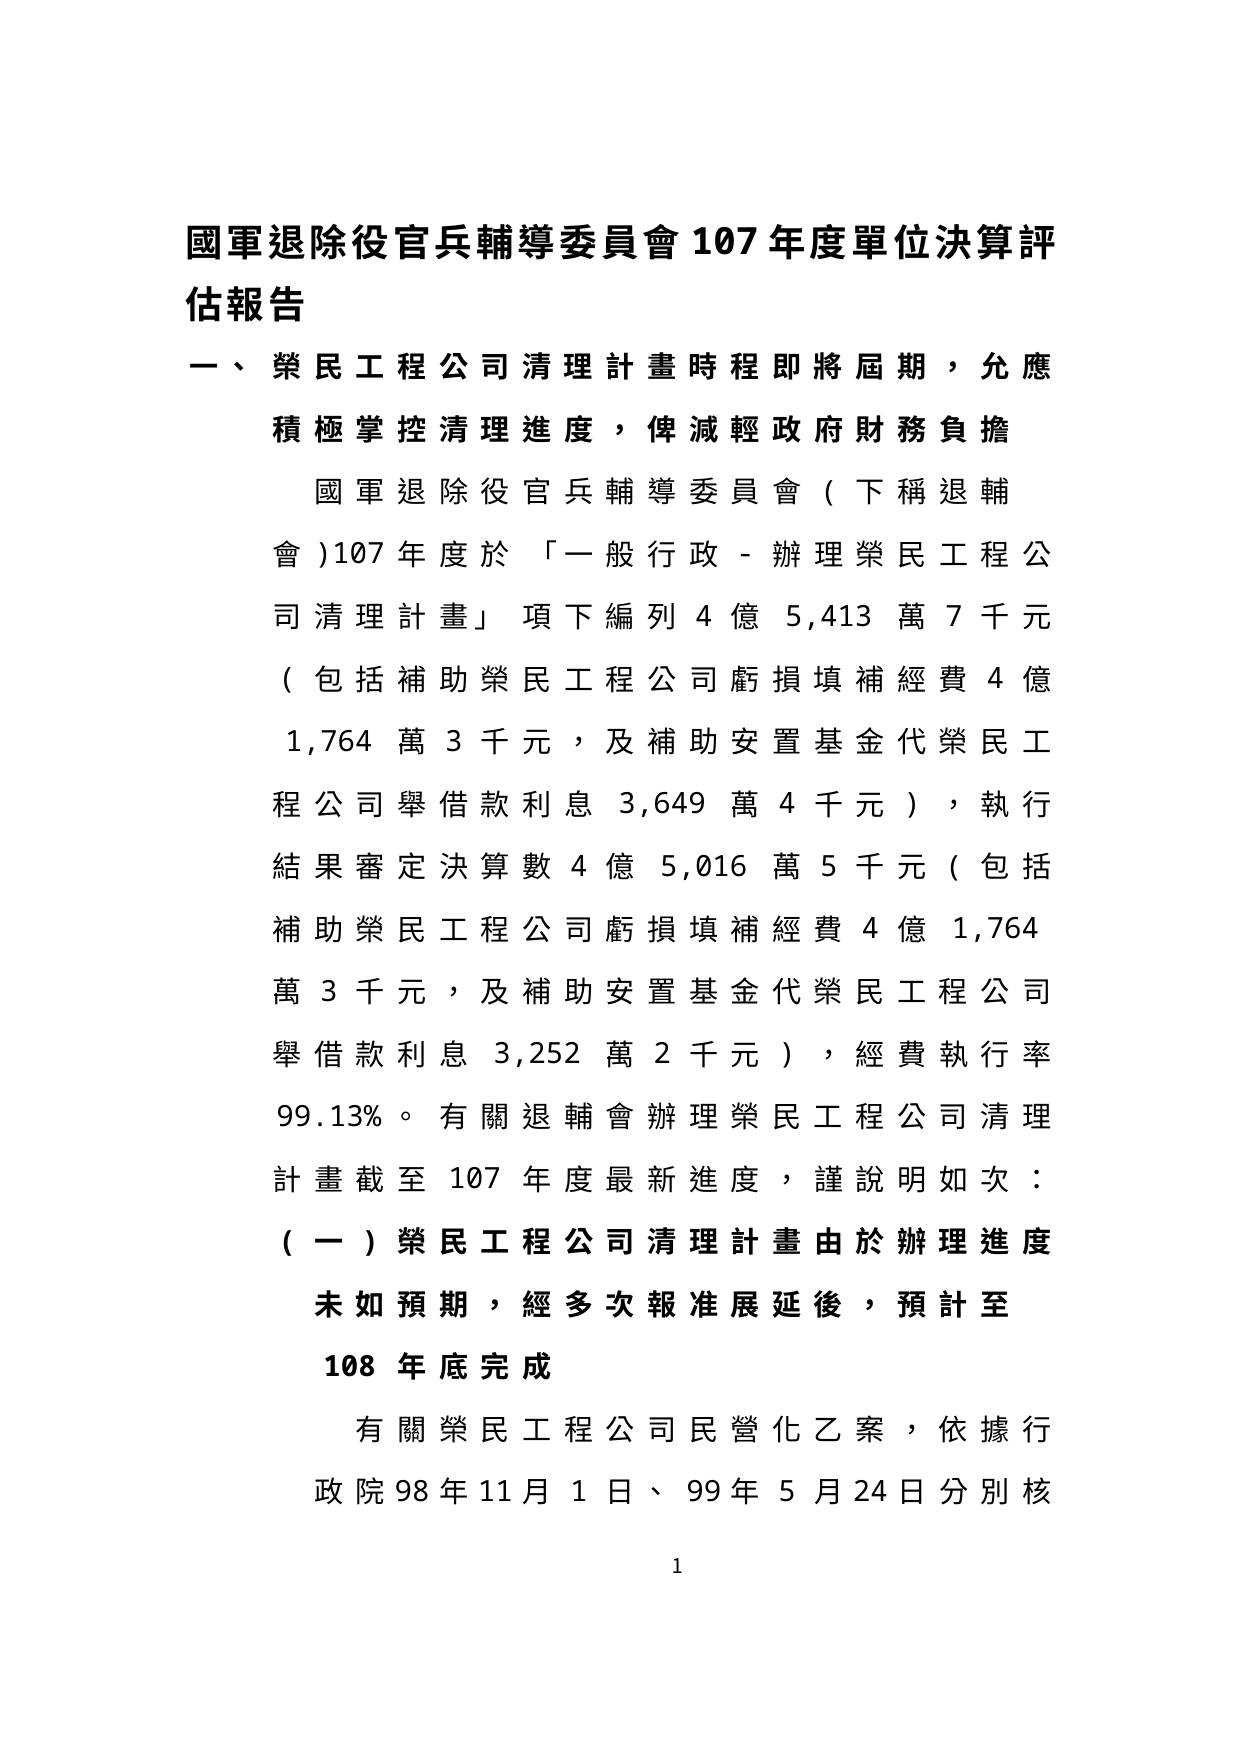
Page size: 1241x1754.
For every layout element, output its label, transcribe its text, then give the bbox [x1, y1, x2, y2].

text 一、榮民工程公司清理計畫時程即將屆期，允應積極掌控清理進度，俾減輕政府財務負擔 [183, 323, 1058, 448]
text 有關榮民工程公司民營化乙案，依據行政院98年11月1日、99年5月24日分別核 [271, 1386, 1058, 1511]
text (一)榮民工程公司清理計畫由於辦理進度未如預期，經多次報准展延後，預計至108年底完成 [242, 1198, 1058, 1386]
text 國軍退除役官兵輔導委員會(下稱退輔會)107年度於「一般行政-辦理榮民工程公司清理計畫」項下編列4億5,413萬7千元(包括補助榮民工程公司虧損填補經費4億1,764萬3千元，及補助安置基金代榮民工程公司舉借款利息3,649萬4千元)，執行結果審定決算數4億5,016萬5千元(包括補助榮民工程公司虧損填補經費4億1,764萬3千元，及補助安置基金代榮民工程公司舉借款利息3,252萬2千元)，經費執行率99.13%。有關退輔會辦理榮民工程公司清理計畫截至107年度最新進度，謹說明如次： [242, 448, 1058, 1198]
text 國軍退除役官兵輔導委員會107年度單位決算評估報告 [183, 198, 1058, 323]
